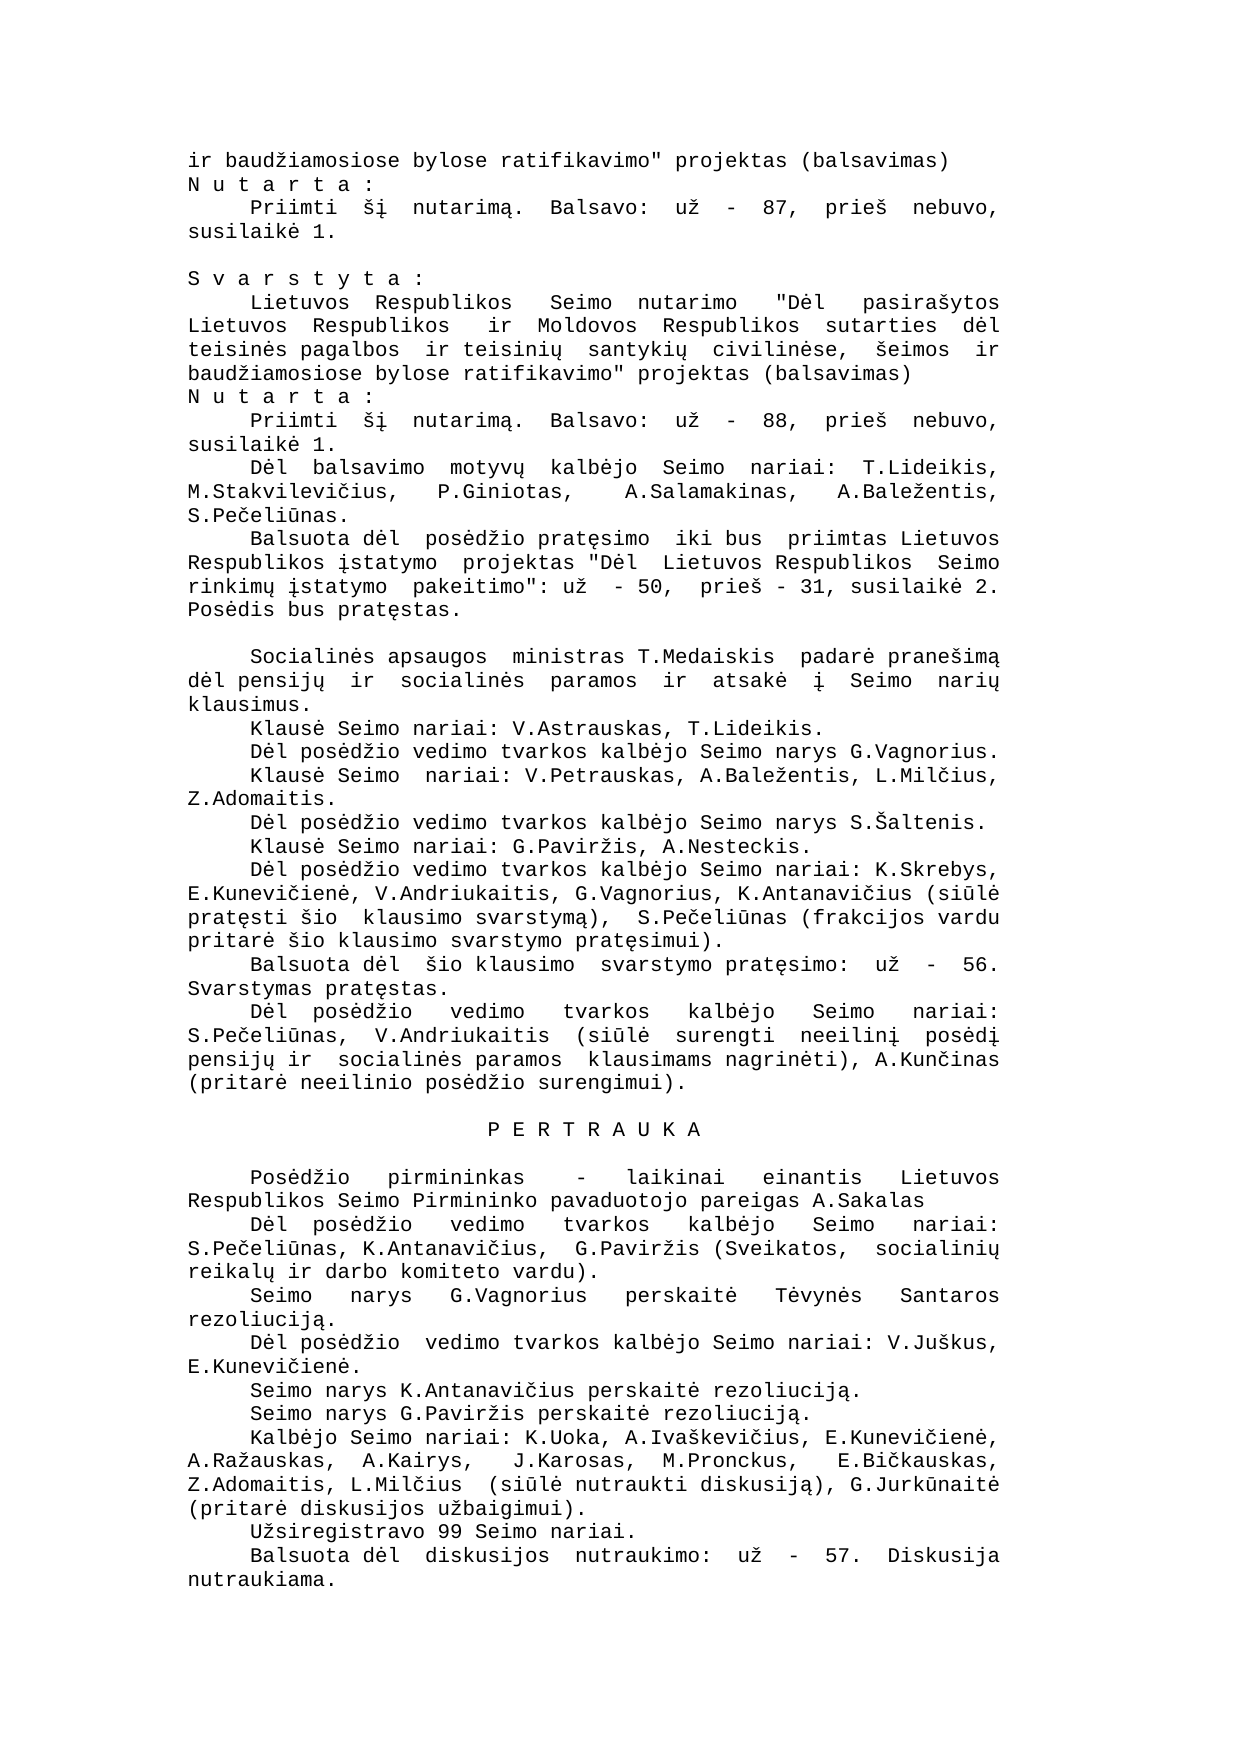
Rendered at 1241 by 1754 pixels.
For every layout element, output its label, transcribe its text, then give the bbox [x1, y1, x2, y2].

text Priimti šį nutarimą. Balsavo: už - 88, prieš nebuvo, [187, 410, 1053, 434]
text Kalbėjo Seimo nariai: K.Uoka, A.Ivaškevičius, E.Kunevičienė, [187, 1427, 1053, 1451]
text Užsiregistravo 99 Seimo nariai. [187, 1521, 1053, 1545]
text Dėl balsavimo motyvų kalbėjo Seimo nariai: T.Lideikis, [187, 457, 1053, 481]
text pensijų ir socialinės paramos klausimams nagrinėti), A.Kunčinas [187, 1048, 1053, 1072]
text klausimus. [187, 694, 1053, 717]
text baudžiamosiose bylose ratifikavimo" projektas (balsavimas) [187, 363, 1053, 386]
text Socialinės apsaugos ministras T.Medaiskis padarė pranešimą [187, 647, 1053, 670]
text Lietuvos Respublikos Seimo nutarimo "Dėl pasirašytos [187, 292, 1053, 316]
text Z.Adomaitis. [187, 788, 1053, 812]
text pritarė šio klausimo svarstymo pratęsimui). [187, 930, 1053, 954]
text S.Pečeliūnas, K.Antanavičius, G.Paviržis (Sveikatos, socialinių [187, 1238, 1053, 1261]
text Klausė Seimo nariai: V.Petrauskas, A.Baležentis, L.Milčius, [187, 765, 1053, 788]
text A.Ražauskas, A.Kairys, J.Karosas, M.Pronckus, E.Bičkauskas, [187, 1451, 1053, 1474]
text rinkimų įstatymo pakeitimo": už - 50, prieš - 31, susilaikė 2. [187, 576, 1053, 599]
text Posėdžio pirmininkas - laikinai einantis Lietuvos [187, 1167, 1053, 1190]
text nutraukiama. [187, 1569, 1053, 1592]
text Dėl posėdžio vedimo tvarkos kalbėjo Seimo nariai: [187, 1214, 1053, 1238]
text Respublikos Seimo Pirmininko pavaduotojo pareigas A.Sakalas [187, 1190, 1053, 1214]
text E.Kunevičienė, V.Andriukaitis, G.Vagnorius, K.Antanavičius (siūlė [187, 883, 1053, 907]
text Dėl posėdžio vedimo tvarkos kalbėjo Seimo nariai: [187, 1001, 1053, 1025]
text (pritarė neeilinio posėdžio surengimui). [187, 1072, 1053, 1096]
text (pritarė diskusijos užbaigimui). [187, 1498, 1053, 1521]
text reikalų ir darbo komiteto vardu). [187, 1261, 1053, 1285]
text E.Kunevičienė. [187, 1356, 1053, 1379]
text Priimti šį nutarimą. Balsavo: už - 87, prieš nebuvo, [187, 197, 1053, 221]
text teisinės pagalbos ir teisinių santykių civilinėse, šeimos ir [187, 339, 1053, 363]
text Respublikos įstatymo projektas "Dėl Lietuvos Respublikos Seimo [187, 552, 1053, 576]
text P E R T R A U K A [187, 1119, 1053, 1143]
text Balsuota dėl šio klausimo svarstymo pratęsimo: už - 56. [187, 954, 1053, 978]
text Dėl posėdžio vedimo tvarkos kalbėjo Seimo nariai: K.Skrebys, [187, 859, 1053, 883]
text S.Pečeliūnas, V.Andriukaitis (siūlė surengti neeilinį posėdį [187, 1025, 1053, 1048]
text Seimo narys K.Antanavičius perskaitė rezoliuciją. [187, 1379, 1053, 1403]
text Lietuvos Respublikos ir Moldovos Respublikos sutarties dėl [187, 316, 1053, 339]
text Dėl posėdžio vedimo tvarkos kalbėjo Seimo nariai: V.Juškus, [187, 1332, 1053, 1356]
text M.Stakvilevičius, P.Giniotas, A.Salamakinas, A.Baležentis, [187, 481, 1053, 505]
text Dėl posėdžio vedimo tvarkos kalbėjo Seimo narys S.Šaltenis. [187, 812, 1053, 836]
text rezoliuciją. [187, 1309, 1053, 1332]
text Posėdis bus pratęstas. [187, 599, 1053, 623]
text Balsuota dėl posėdžio pratęsimo iki bus priimtas Lietuvos [187, 528, 1053, 552]
text N u t a r t a : [187, 174, 1053, 197]
text dėl pensijų ir socialinės paramos ir atsakė į Seimo narių [187, 670, 1053, 694]
text Klausė Seimo nariai: G.Paviržis, A.Nesteckis. [187, 836, 1053, 859]
text Z.Adomaitis, L.Milčius (siūlė nutraukti diskusiją), G.Jurkūnaitė [187, 1474, 1053, 1498]
text S v a r s t y t a : [187, 268, 1053, 292]
text ir baudžiamosiose bylose ratifikavimo" projektas (balsavimas) [187, 150, 1053, 174]
text Seimo narys G.Paviržis perskaitė rezoliuciją. [187, 1403, 1053, 1427]
text Seimo narys G.Vagnorius perskaitė Tėvynės Santaros [187, 1285, 1053, 1309]
text susilaikė 1. [187, 434, 1053, 457]
text Balsuota dėl diskusijos nutraukimo: už - 57. Diskusija [187, 1545, 1053, 1569]
text Svarstymas pratęstas. [187, 978, 1053, 1001]
text N u t a r t a : [187, 386, 1053, 410]
text Dėl posėdžio vedimo tvarkos kalbėjo Seimo narys G.Vagnorius. [187, 741, 1053, 765]
text susilaikė 1. [187, 221, 1053, 244]
text S.Pečeliūnas. [187, 505, 1053, 528]
text Klausė Seimo nariai: V.Astrauskas, T.Lideikis. [187, 717, 1053, 741]
text pratęsti šio klausimo svarstymą), S.Pečeliūnas (frakcijos vardu [187, 907, 1053, 930]
